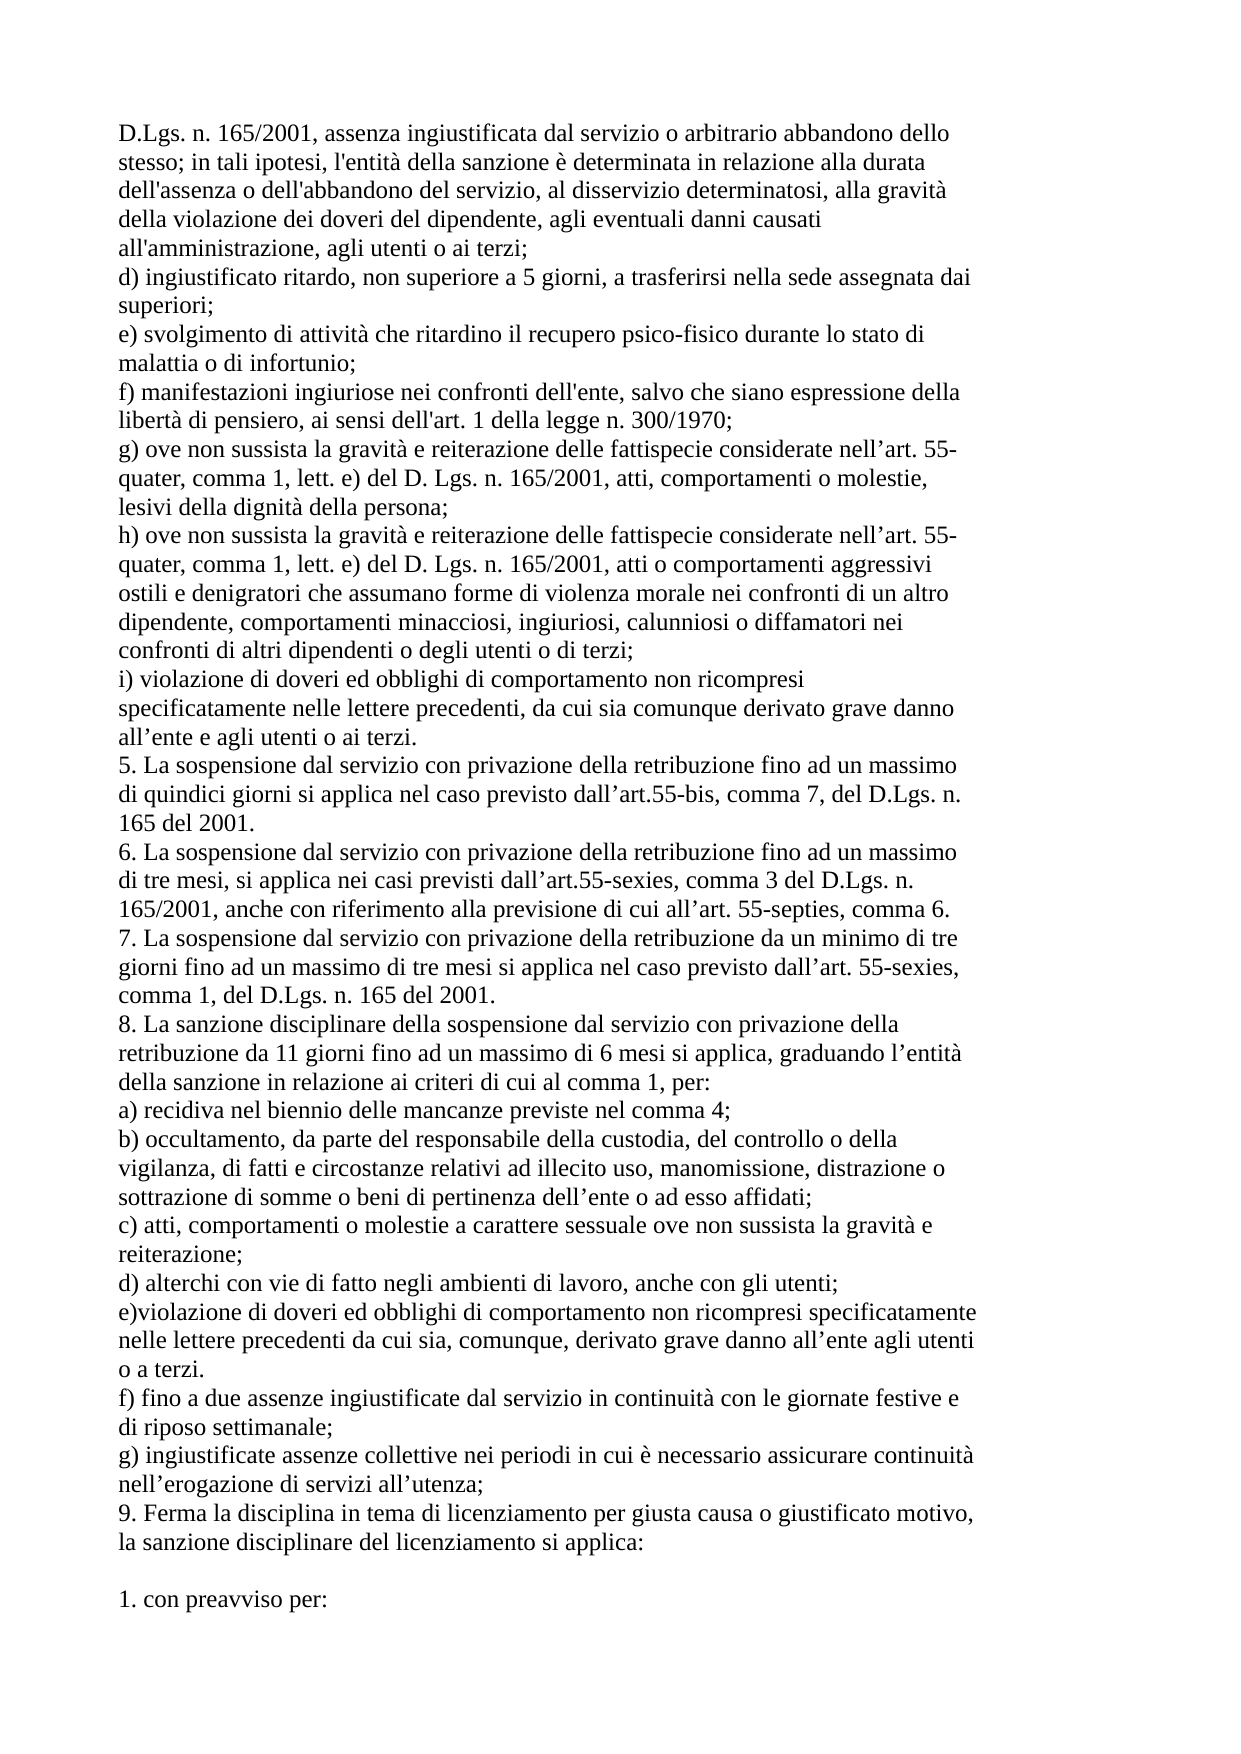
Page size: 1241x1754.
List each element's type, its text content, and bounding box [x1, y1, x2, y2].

text D.Lgs. n. 165/2001, assenza ingiustificata dal servizio o arbitrario abbandono dello stesso; in tali ipotesi, l'entità della sanzione è determinata in relazione alla durata dell'assenza o dell'abbandono del servizio, al disservizio determinatosi, alla gravità della violazione dei doveri del dipendente, agli eventuali danni causati all'amministrazione, agli utenti o ai terzi; d) ingiustificato ritardo, non superiore a 5 giorni, a trasferirsi nella sede assegnata dai superiori; e) svolgimento di attività che ritardino il recupero psico-fisico durante lo stato di malattia o di infortunio; f) manifestazioni ingiuriose nei confronti dell'ente, salvo che siano espressione della libertà di pensiero, ai sensi dell'art. 1 della legge n. 300/1970; g) ove non sussista la gravità e reiterazione delle fattispecie considerate nell’art. 55- quater, comma 1, lett. e) del D. Lgs. n. 165/2001, atti, comportamenti o molestie, lesivi della dignità della persona; h) ove non sussista la gravità e reiterazione delle fattispecie considerate nell’art. 55- quater, comma 1, lett. e) del D. Lgs. n. 165/2001, atti o comportamenti aggressivi ostili e denigratori che assumano forme di violenza morale nei confronti di un altro dipendente, comportamenti minacciosi, ingiuriosi, calunniosi o diffamatori nei confronti di altri dipendenti o degli utenti o di terzi; i) violazione di doveri ed obblighi di comportamento non ricompresi specificatamente nelle lettere precedenti, da cui sia comunque derivato grave danno all’ente e agli utenti o ai terzi. 5. La sospensione dal servizio con privazione della retribuzione fino ad un massimo di quindici giorni si applica nel caso previsto dall’art.55-bis, comma 7, del D.Lgs. n. 165 del 2001. 6. La sospensione dal servizio con privazione della retribuzione fino ad un massimo di tre mesi, si applica nei casi previsti dall’art.55-sexies, comma 3 del D.Lgs. n. 165/2001, anche con riferimento alla previsione di cui all’art. 55-septies, comma 6. 7. La sospensione dal servizio con privazione della retribuzione da un minimo di tre giorni fino ad un massimo di tre mesi si applica nel caso previsto dall’art. 55-sexies, comma 1, del D.Lgs. n. 165 del 2001. 8. La sanzione disciplinare della sospensione dal servizio con privazione della retribuzione da 11 giorni fino ad un massimo di 6 mesi si applica, graduando l’entità della sanzione in relazione ai criteri di cui al comma 1, per: a) recidiva nel biennio delle mancanze previste nel comma 4; b) occultamento, da parte del responsabile della custodia, del controllo o della vigilanza, di fatti e circostanze relativi ad illecito uso, manomissione, distrazione o sottrazione di somme o beni di pertinenza dell’ente o ad esso affidati; c) atti, comportamenti o molestie a carattere sessuale ove non sussista la gravità e reiterazione; d) alterchi con vie di fatto negli ambienti di lavoro, anche con gli utenti; e)violazione di doveri ed obblighi di comportamento non ricompresi specificatamente nelle lettere precedenti da cui sia, comunque, derivato grave danno all’ente agli utenti o a terzi. f) fino a due assenze ingiustificate dal servizio in continuità con le giornate festive e di riposo settimanale; g) ingiustificate assenze collettive nei periodi in cui è necessario assicurare continuità nell’erogazione di servizi all’utenza; 9. Ferma la disciplina in tema di licenziamento per giusta causa o giustificato motivo, la sanzione disciplinare del licenziamento si applica: 1. con preavviso per: [118, 118, 1122, 1613]
